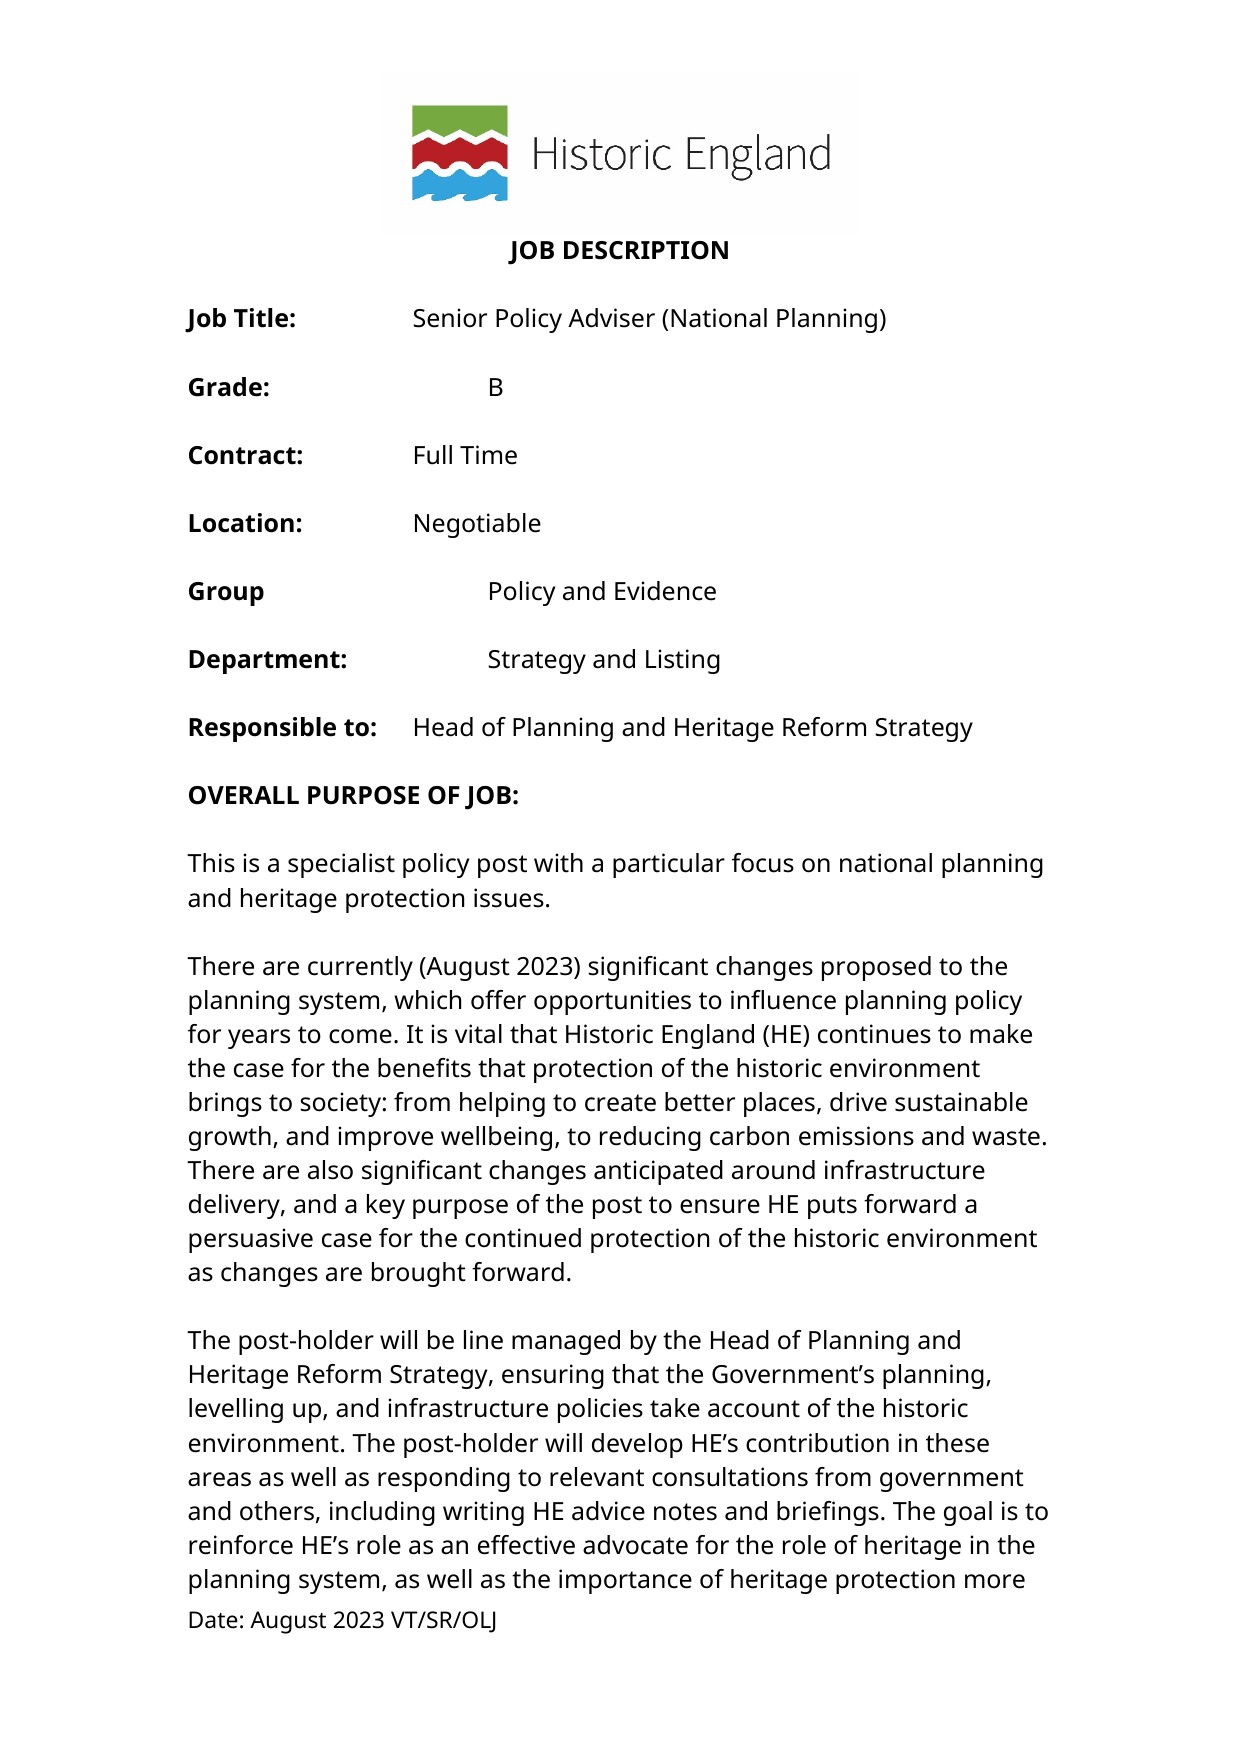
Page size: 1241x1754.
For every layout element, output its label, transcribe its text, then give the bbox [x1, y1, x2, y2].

text Group Policy and Evidence [187, 574, 1053, 608]
text Location: Negotiable [187, 506, 1053, 539]
text Grade: B [187, 369, 1053, 403]
text Job Title: Senior Policy Adviser (National Planning) [187, 301, 1053, 335]
text The post-holder will be line managed by the Head of Planning and Heritage Reform Strategy, ensuring that the Government’s planning, levelling up, and infrastructure policies take account of the historic environment. The post-holder will develop HE’s contribution in these areas as well as responding to relevant consultations from government and others, including writing HE advice notes and briefings. The goal is to reinforce HE’s role as an effective advocate for the role of heritage in the planning system, as well as the importance of heritage protection more [187, 1323, 1053, 1596]
text There are currently (August 2023) significant changes proposed to the planning system, which offer opportunities to influence planning policy for years to come. It is vital that Historic England (HE) continues to make the case for the benefits that protection of the historic environment brings to society: from helping to create better places, drive sustainable growth, and improve wellbeing, to reducing carbon emissions and waste. There are also significant changes anticipated around infrastructure delivery, and a key purpose of the post to ensure HE puts forward a persuasive case for the continued protection of the historic environment as changes are brought forward. [187, 948, 1053, 1289]
text Responsible to: Head of Planning and Heritage Reform Strategy [187, 710, 1053, 744]
text Contract: Full Time [187, 437, 1053, 471]
text This is a specialist policy post with a particular focus on national planning and heritage protection issues. [187, 846, 1053, 914]
text Department: Strategy and Listing [187, 642, 1053, 676]
text JOB DESCRIPTION [187, 233, 1053, 267]
text OVERALL PURPOSE OF JOB: [187, 778, 1053, 812]
